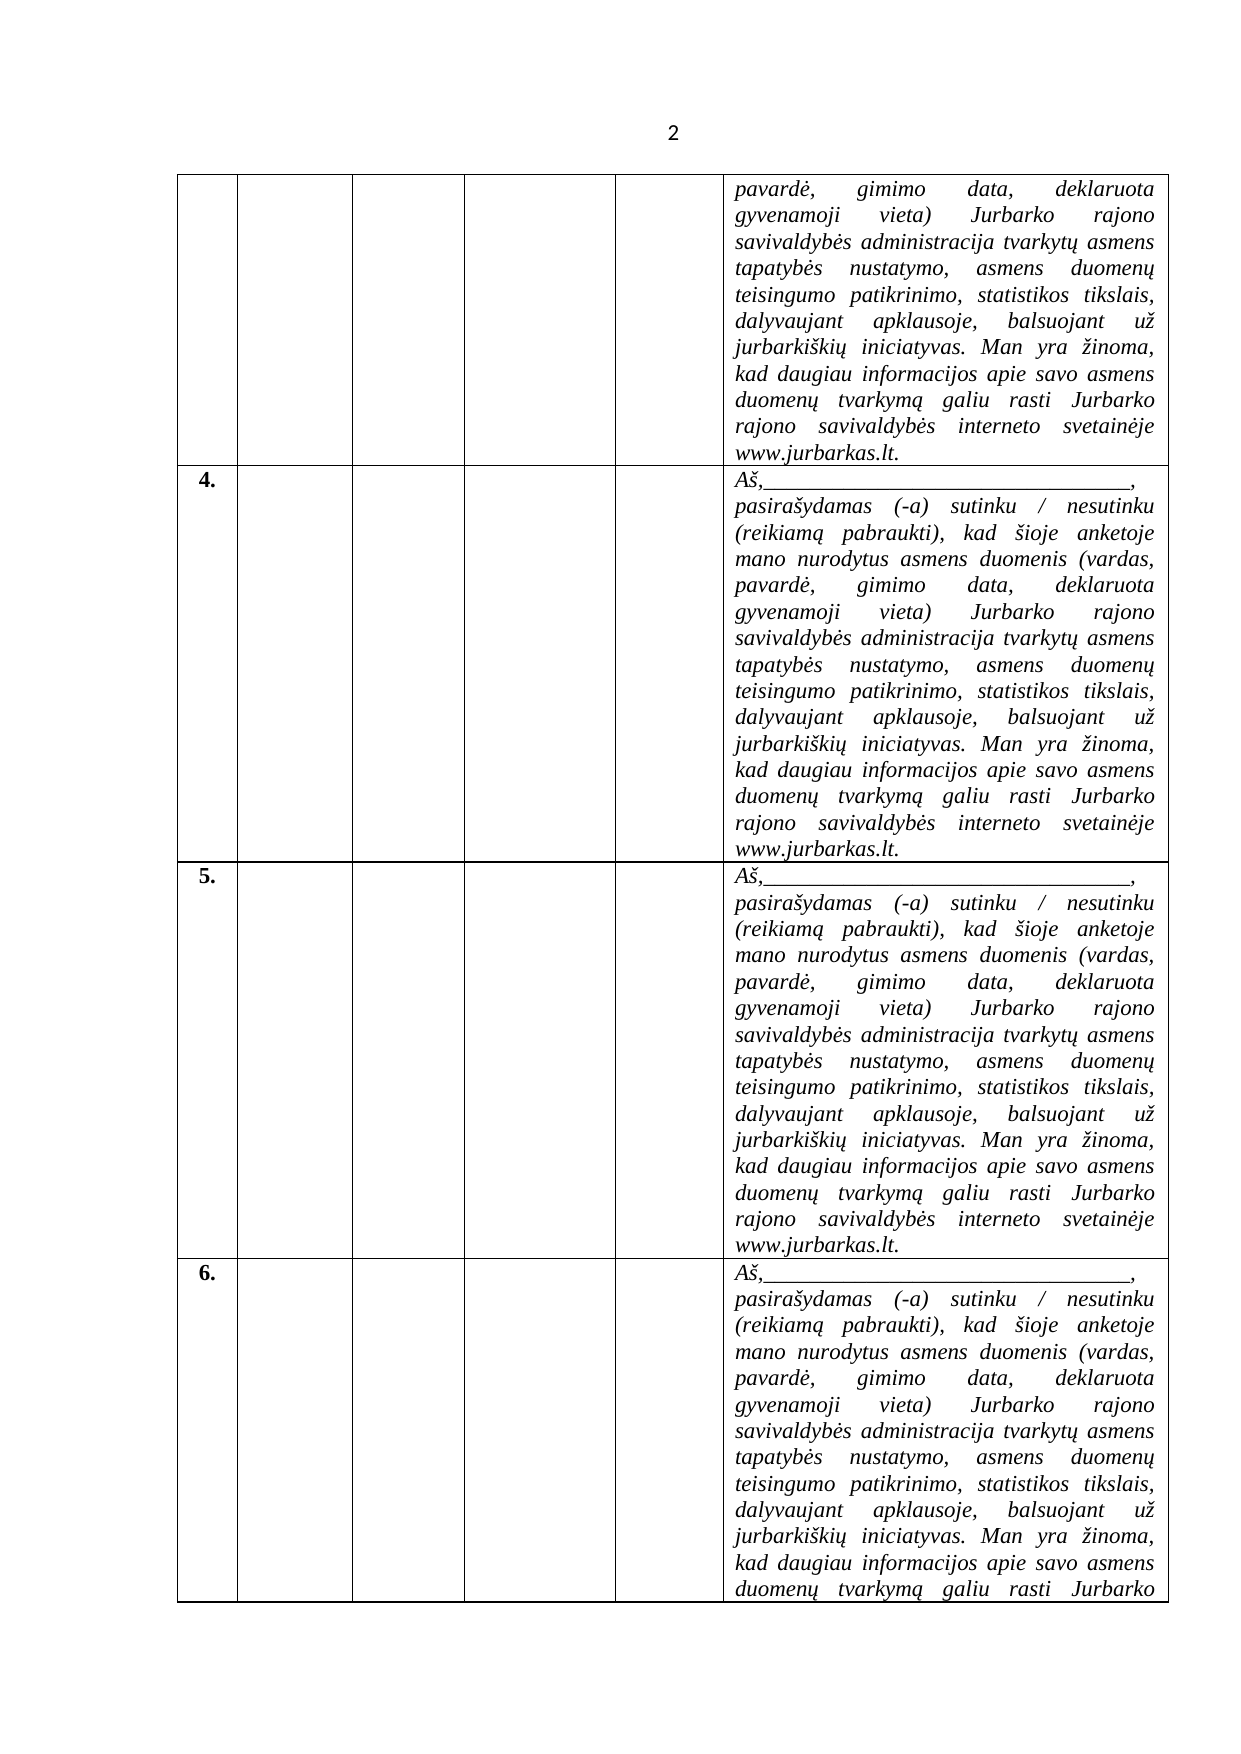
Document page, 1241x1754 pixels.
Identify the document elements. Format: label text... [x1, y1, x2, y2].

table_cell 5. [178, 863, 237, 1258]
table_cell [616, 466, 723, 861]
table_cell [616, 175, 723, 465]
table_cell Aš,________________________________, pasirašydamas (-a) sutinku / nesutinku (reikiamą pabraukti), kad šioje anketoje mano nurodytus asmens duomenis (vardas, pavardė, gimimo data, deklaruota gyvenamoji vieta) Jurbarko rajono savivaldybės administracija tvarkytų asmens tapatybės nustatymo, asmens duomenų teisingumo patikrinimo, statistikos tikslais, dalyvaujant apklausoje, balsuojant už jurbarkiškių iniciatyvas. Man yra žinoma, kad daugiau informacijos apie savo asmens duomenų tvarkymą galiu rasti Jurbarko rajono savivaldybės interneto svetainėje www.jurbarkas.lt. [724, 863, 1168, 1258]
table_cell [465, 466, 615, 861]
table_cell [353, 1259, 464, 1601]
table_cell pavardė, gimimo data, deklaruota gyvenamoji vieta) Jurbarko rajono savivaldybės administracija tvarkytų asmens tapatybės nustatymo, asmens duomenų teisingumo patikrinimo, statistikos tikslais, dalyvaujant apklausoje, balsuojant už jurbarkiškių iniciatyvas. Man yra žinoma, kad daugiau informacijos apie savo asmens duomenų tvarkymą galiu rasti Jurbarko rajono savivaldybės interneto svetainėje www.jurbarkas.lt. [724, 175, 1168, 465]
table_cell [616, 863, 723, 1258]
table_cell [238, 863, 352, 1258]
table_cell [238, 466, 352, 861]
table_cell [353, 175, 464, 465]
table_cell [238, 1259, 352, 1601]
table_cell [353, 466, 464, 861]
table_cell 4. [178, 466, 237, 861]
table_cell 6. [178, 1259, 237, 1601]
table_cell [465, 1259, 615, 1601]
table_cell Aš,________________________________, pasirašydamas (-a) sutinku / nesutinku (reikiamą pabraukti), kad šioje anketoje mano nurodytus asmens duomenis (vardas, pavardė, gimimo data, deklaruota gyvenamoji vieta) Jurbarko rajono savivaldybės administracija tvarkytų asmens tapatybės nustatymo, asmens duomenų teisingumo patikrinimo, statistikos tikslais, dalyvaujant apklausoje, balsuojant už jurbarkiškių iniciatyvas. Man yra žinoma, kad daugiau informacijos apie savo asmens duomenų tvarkymą galiu rasti Jurbarko [724, 1259, 1168, 1601]
table_cell [465, 863, 615, 1258]
table_cell [178, 175, 237, 465]
table_cell Aš,________________________________, pasirašydamas (-a) sutinku / nesutinku (reikiamą pabraukti), kad šioje anketoje mano nurodytus asmens duomenis (vardas, pavardė, gimimo data, deklaruota gyvenamoji vieta) Jurbarko rajono savivaldybės administracija tvarkytų asmens tapatybės nustatymo, asmens duomenų teisingumo patikrinimo, statistikos tikslais, dalyvaujant apklausoje, balsuojant už jurbarkiškių iniciatyvas. Man yra žinoma, kad daugiau informacijos apie savo asmens duomenų tvarkymą galiu rasti Jurbarko rajono savivaldybės interneto svetainėje www.jurbarkas.lt. [724, 466, 1168, 861]
table_cell [465, 175, 615, 465]
table_cell [238, 175, 352, 465]
table_cell [616, 1259, 723, 1601]
table_cell [353, 863, 464, 1258]
